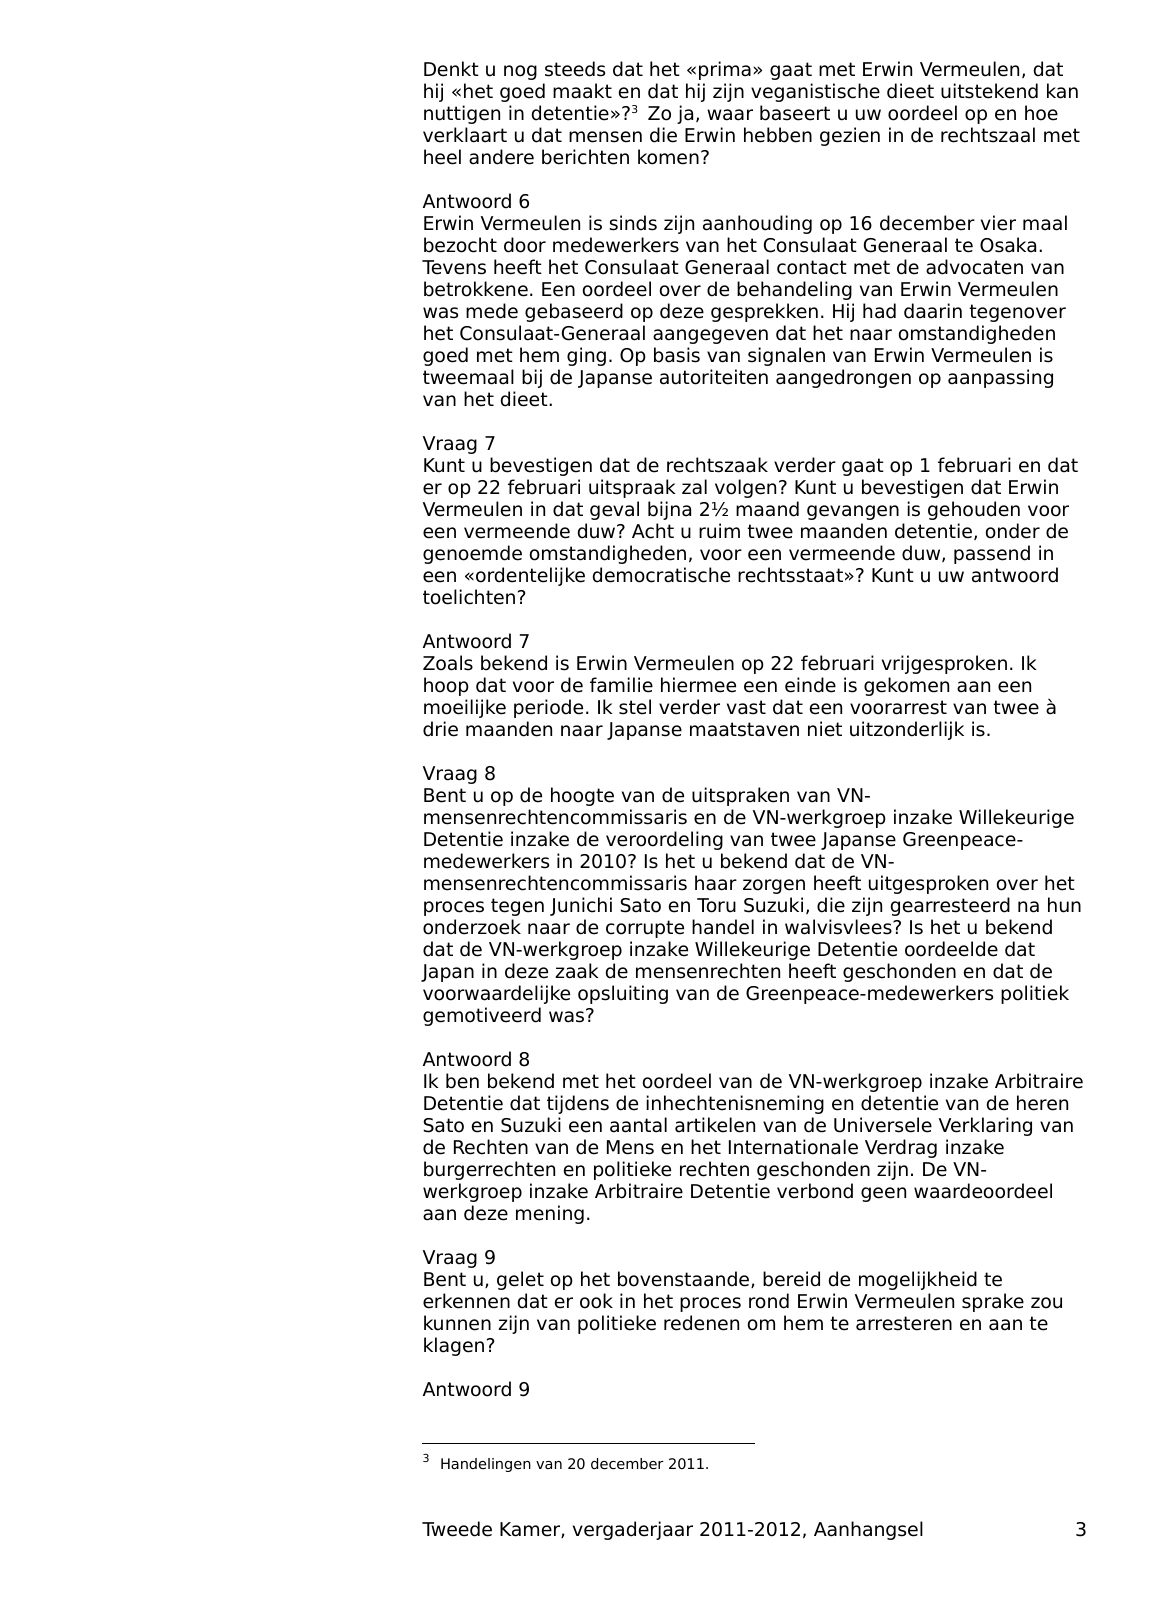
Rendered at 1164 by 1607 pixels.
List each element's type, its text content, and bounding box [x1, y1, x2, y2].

text Zoals bekend is Erwin Vermeulen op 22 februari vrijgesproken. Ik hoop dat voor de familie hiermee een einde is gekomen aan een moeilijke periode. Ik stel verder vast dat een voorarrest van twee à drie maanden naar Japanse maatstaven niet uitzonderlijk is. [422, 653, 1087, 741]
text Antwoord 9 [422, 1379, 1087, 1401]
text Ik ben bekend met het oordeel van de VN-werkgroep inzake Arbitraire Detentie dat tijdens de inhechtenisneming en detentie van de heren Sato en Suzuki een aantal artikelen van de Universele Verklaring van de Rechten van de Mens en het Internationale Verdrag inzake burgerrechten en politieke rechten geschonden zijn. De VN-werkgroep inzake Arbitraire Detentie verbond geen waardeoordeel aan deze mening. [422, 1071, 1087, 1225]
text Bent u, gelet op het bovenstaande, bereid de mogelijkheid te erkennen dat er ook in het proces rond Erwin Vermeulen sprake zou kunnen zijn van politieke redenen om hem te arresteren en aan te klagen? [422, 1269, 1087, 1357]
text Antwoord 8 [422, 1049, 1087, 1071]
text Antwoord 6 [422, 191, 1087, 213]
text Kunt u bevestigen dat de rechtszaak verder gaat op 1 februari en dat er op 22 februari uitspraak zal volgen? Kunt u bevestigen dat Erwin Vermeulen in dat geval bijna 2½ maand gevangen is gehouden voor een vermeende duw? Acht u ruim twee maanden detentie, onder de genoemde omstandigheden, voor een vermeende duw, passend in een «ordentelijke democratische rechtsstaat»? Kunt u uw antwoord toelichten? [422, 455, 1087, 609]
text Bent u op de hoogte van de uitspraken van VN-mensenrechtencommissaris en de VN-werkgroep inzake Willekeurige Detentie inzake de veroordeling van twee Japanse Greenpeace-medewerkers in 2010? Is het u bekend dat de VN-mensenrechtencommissaris haar zorgen heeft uitgesproken over het proces tegen Junichi Sato en Toru Suzuki, die zijn gearresteerd na hun onderzoek naar de corrupte handel in walvisvlees? Is het u bekend dat de VN-werkgroep inzake Willekeurige Detentie oordeelde dat Japan in deze zaak de mensenrechten heeft geschonden en dat de voorwaardelijke opsluiting van de Greenpeace-medewerkers politiek gemotiveerd was? [422, 785, 1087, 1027]
text Antwoord 7 [422, 631, 1087, 653]
text Vraag 7 [422, 433, 1087, 455]
text Vraag 8 [422, 763, 1087, 785]
text Erwin Vermeulen is sinds zijn aanhouding op 16 december vier maal bezocht door medewerkers van het Consulaat Generaal te Osaka. Tevens heeft het Consulaat Generaal contact met de advocaten van betrokkene. Een oordeel over de behandeling van Erwin Vermeulen was mede gebaseerd op deze gesprekken. Hij had daarin tegenover het Consulaat-Generaal aangegeven dat het naar omstandigheden goed met hem ging. Op basis van signalen van Erwin Vermeulen is tweemaal bij de Japanse autoriteiten aangedrongen op aanpassing van het dieet. [422, 213, 1087, 411]
text Denkt u nog steeds dat het «prima» gaat met Erwin Vermeulen, dat hij «het goed maakt en dat hij zijn veganistische dieet uitstekend kan nuttigen in detentie»? Zo ja, waar baseert u uw oordeel op en hoe verklaart u dat mensen die Erwin hebben gezien in de rechtszaal met heel andere berichten komen? [422, 59, 1087, 169]
text Vraag 9 [422, 1247, 1087, 1269]
text Handelingen van 20 december 2011. [422, 1452, 1087, 1474]
